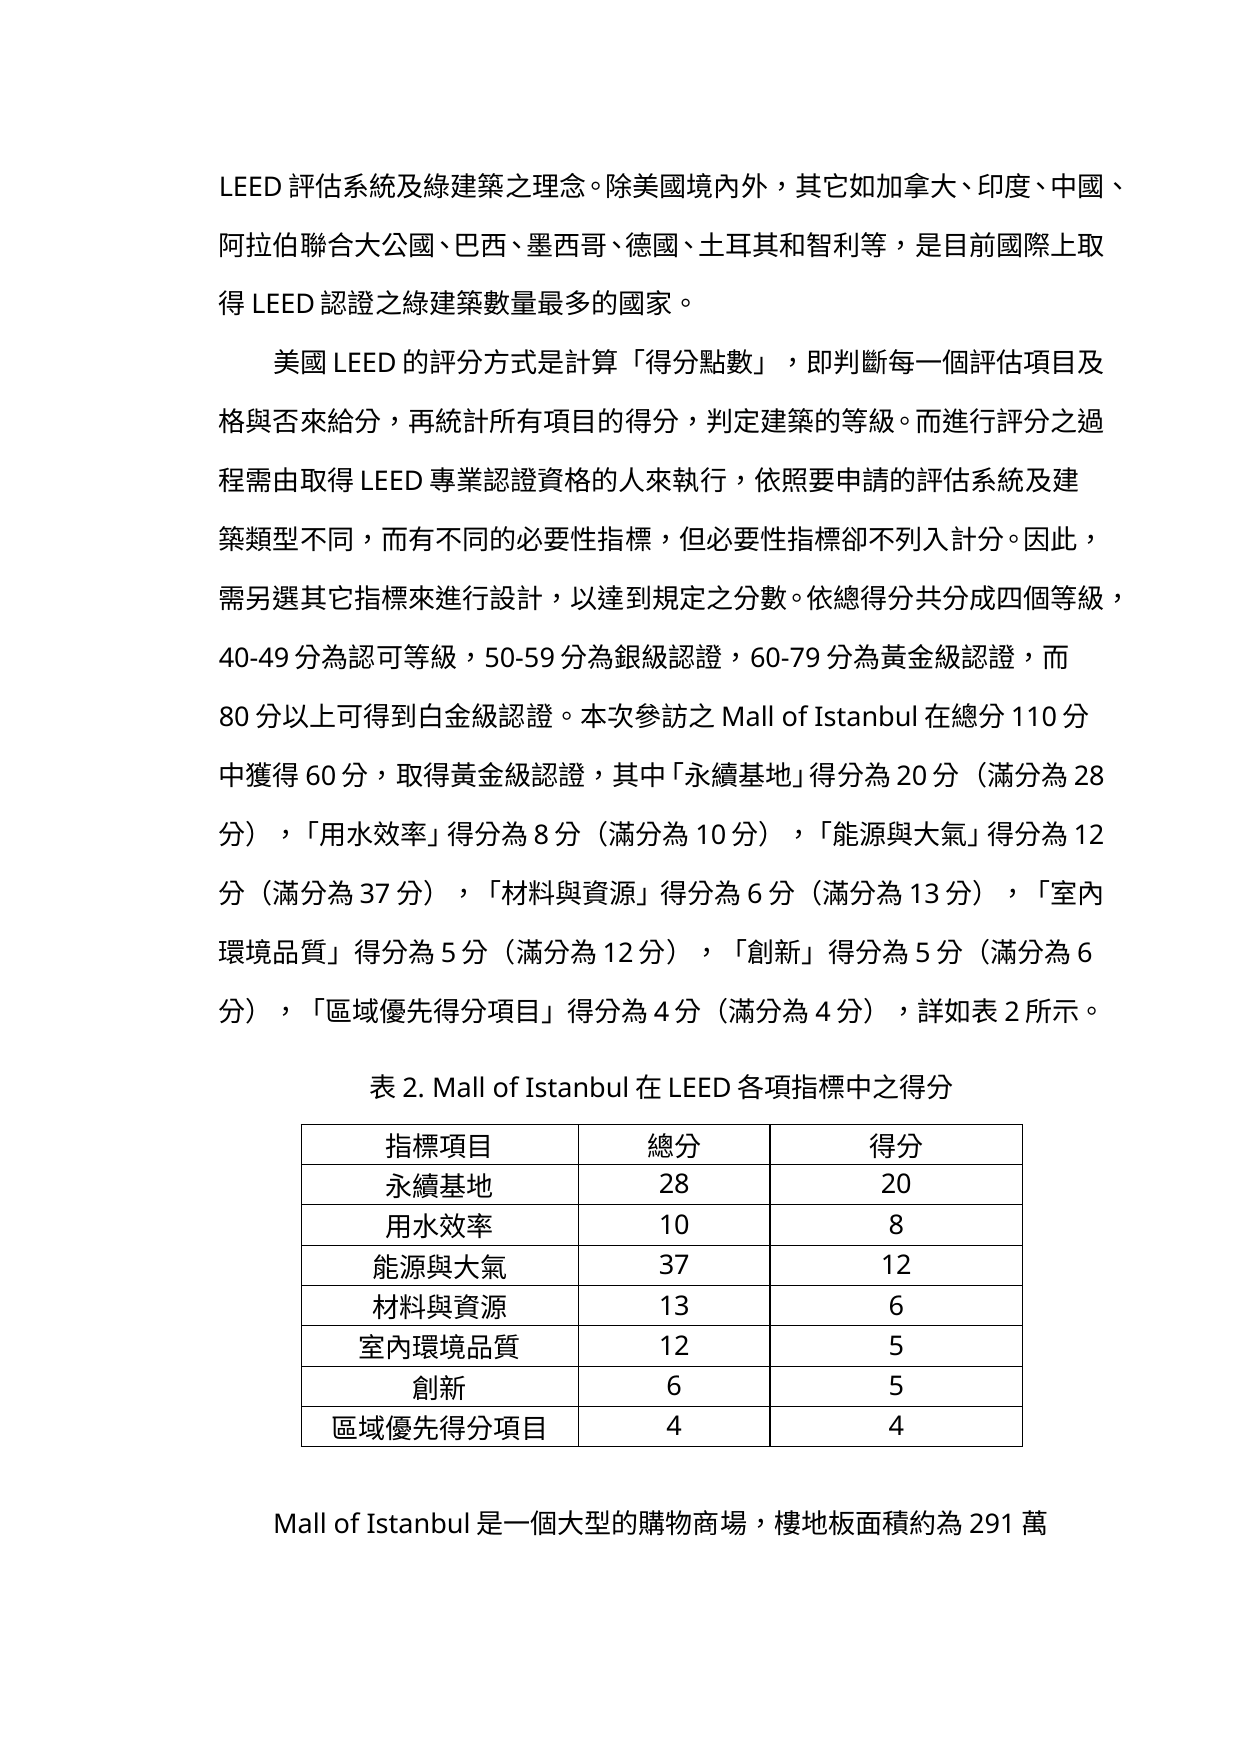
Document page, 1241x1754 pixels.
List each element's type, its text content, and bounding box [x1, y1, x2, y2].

table_header 指標項目 [302, 1125, 578, 1164]
table_cell 永續基地 [302, 1165, 578, 1204]
table_cell 能源與大氣 [302, 1246, 578, 1285]
table_header 總分 [579, 1125, 769, 1164]
text Mall of Istanbul是在2014年獲得LEED黃金級認證之建築物。LEED是由美國綠建築協會(U.S. Green Building Council，USGBC)於1998年由一群建築技術與專家所推出的一個評估系統。目前是國際上最被廣泛使用的評估系統，USGBC集結37個國家組成LEED國際圓桌會議，用以推廣LEED評估系統及綠建築之理念。除美國境內外，其它如加拿大、印度、中國、阿拉伯聯合大公國、巴西、墨西哥、德國、土耳其和智利等，是目前國際上取得LEED認證之綠建築數量最多的國家。 [218, 164, 1104, 322]
table_cell 4 [771, 1407, 1022, 1446]
table_cell 10 [579, 1205, 769, 1244]
table_cell 37 [579, 1246, 769, 1285]
table_cell 6 [579, 1367, 769, 1406]
text Mall of Istanbul是一個大型的購物商場，樓地板面積約為291萬 [218, 1502, 1104, 1542]
text 表2. Mall of Istanbul在LEED各項指標中之得分 [218, 1049, 1104, 1124]
table_cell 12 [771, 1246, 1022, 1285]
table_cell 5 [771, 1326, 1022, 1366]
table_cell 6 [771, 1286, 1022, 1325]
table_cell 28 [579, 1165, 769, 1204]
table_cell 區域優先得分項目 [302, 1407, 578, 1446]
table_cell 材料與資源 [302, 1286, 578, 1325]
table_cell 室內環境品質 [302, 1326, 578, 1366]
table_cell 13 [579, 1286, 769, 1325]
table_cell 創新 [302, 1367, 578, 1406]
table_cell 20 [771, 1165, 1022, 1204]
table_cell 4 [579, 1407, 769, 1446]
table_cell 用水效率 [302, 1205, 578, 1244]
table_cell 5 [771, 1367, 1022, 1406]
text 美國LEED的評分方式是計算「得分點數」，即判斷每一個評估項目及格與否來給分，再統計所有項目的得分，判定建築的等級。而進行評分之過程需由取得LEED專業認證資格的人來執行，依照要申請的評估系統及建築類型不同，而有不同的必要性指標，但必要性指標卻不列入計分。因此，需另選其它指標來進行設計，以達到規定之分數。依總得分共分成四個等級，40-49分為認可等級，50-59分為銀級認證，60-79分為黃金級認證，而80分以上可得到白金級認證。本次參訪之Mall of Istanbul在總分110分中獲得60分，取得黃金級認證，其中「永續基地」得分為20分（滿分為28分），「用水效率」得分為8分（滿分為10分），「能源與大氣」得分為12分（滿分為37分），「材料與資源」得分為6分（滿分為13分），「室內環境品質」得分為5分（滿分為12分），「創新」得分為5分（滿分為6分），「區域優先得分項目」得分為4分（滿分為4分），詳如表2所示。 [218, 341, 1104, 1029]
table_cell 8 [771, 1205, 1022, 1244]
table_cell 12 [579, 1326, 769, 1366]
table_header 得分 [771, 1125, 1022, 1164]
